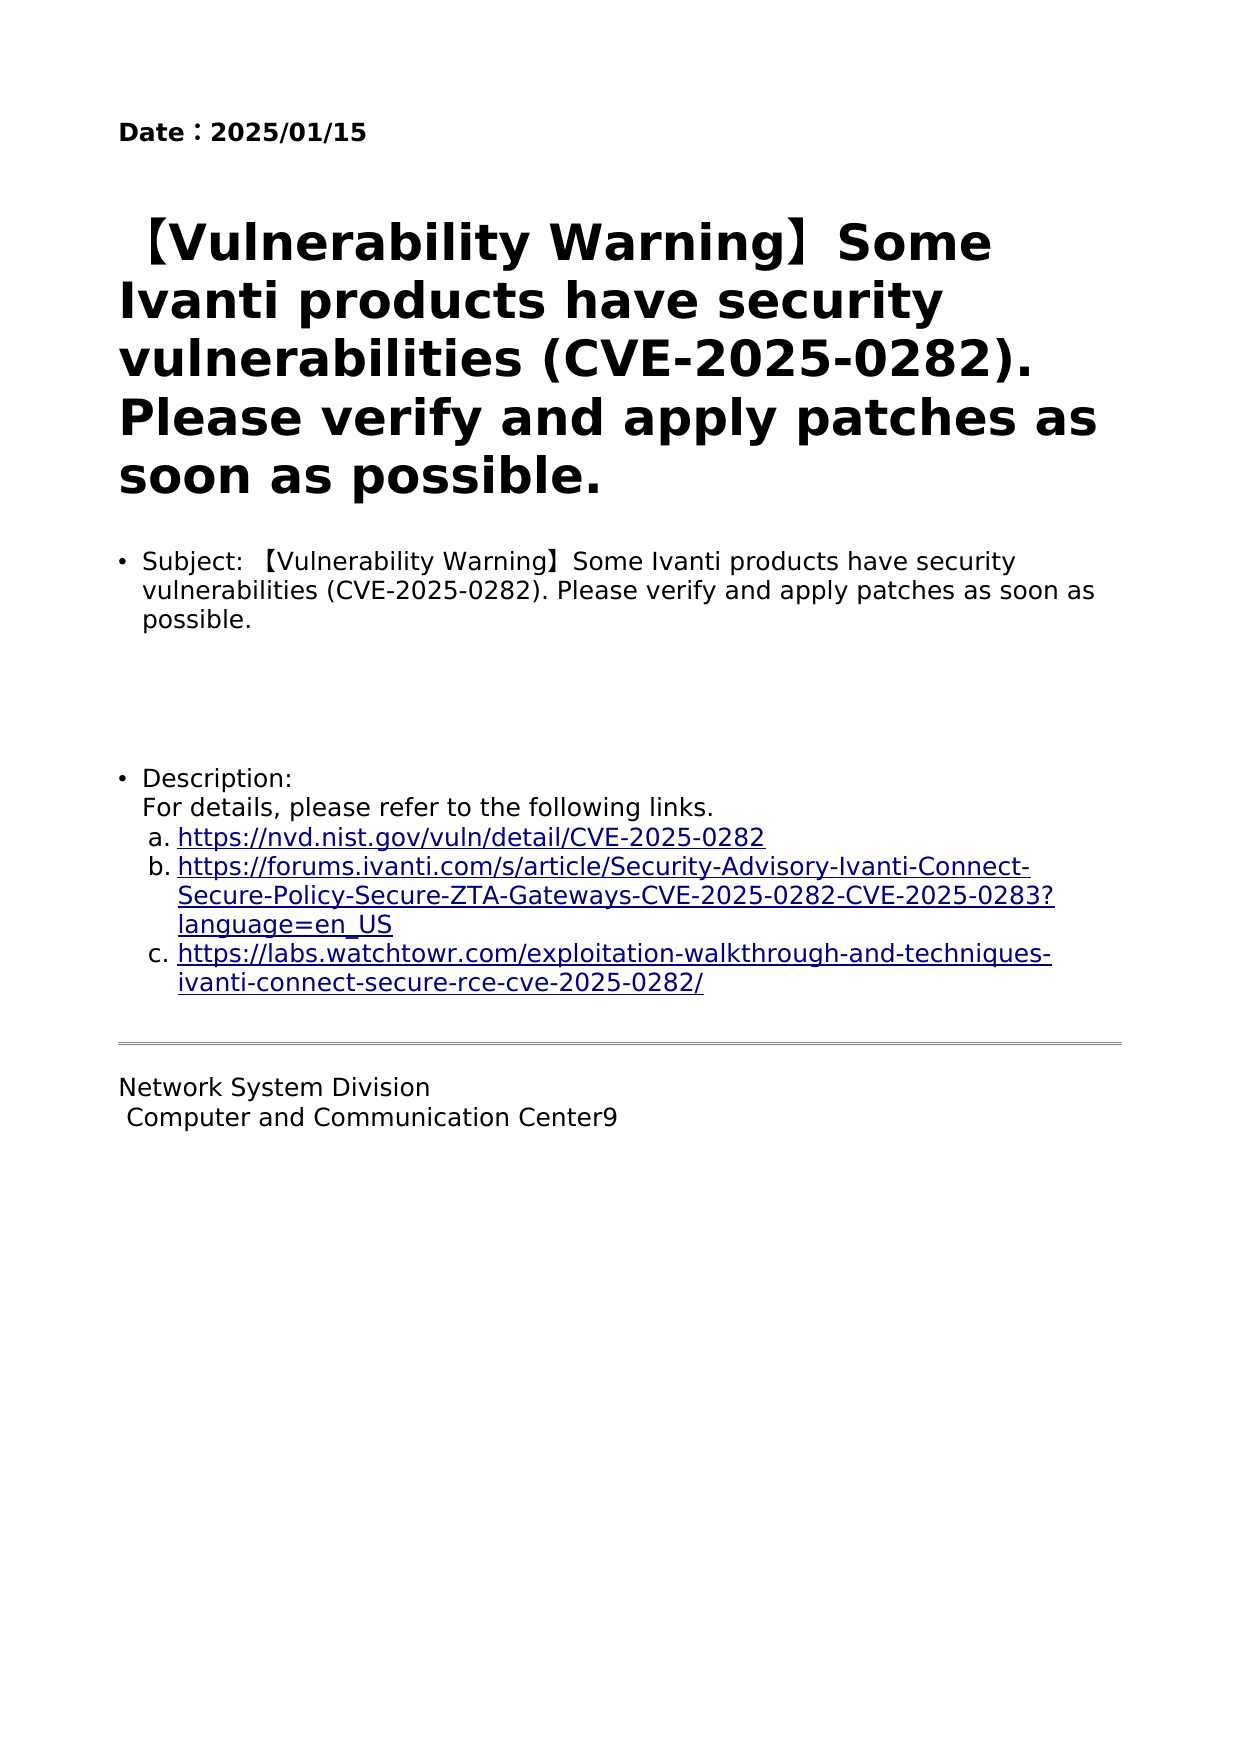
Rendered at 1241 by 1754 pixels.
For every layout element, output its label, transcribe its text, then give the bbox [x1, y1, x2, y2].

text Date：2025/01/15 [118, 118, 1122, 176]
list https://labs.watchtowr.com/exploitation-walkthrough-and-techniques-ivanti-connect-secure-rce-cve-2025-0282/ [148, 939, 1122, 998]
list https://nvd.nist.gov/vuln/detail/CVE-2025-0282 [148, 823, 1122, 852]
list Description: For details, please refer to the following links. [118, 764, 1122, 823]
text Network System Division Computer and Communication Center9 [118, 1073, 1122, 1132]
list https://forums.ivanti.com/s/article/Security-Advisory-Ivanti-Connect-Secure-Policy-Secure-ZTA-Gateways-CVE-2025-0282-CVE-2025-0283?language=en_US [148, 852, 1122, 939]
subtitle 【Vulnerability Warning】Some Ivanti products have security vulnerabilities (CVE-2025-0282). Please verify and apply patches as soon as possible. [118, 214, 1122, 505]
list Subject: 【Vulnerability Warning】Some Ivanti products have security vulnerabilities (CVE-2025-0282). Please verify and apply patches as soon as possible. [118, 547, 1122, 634]
